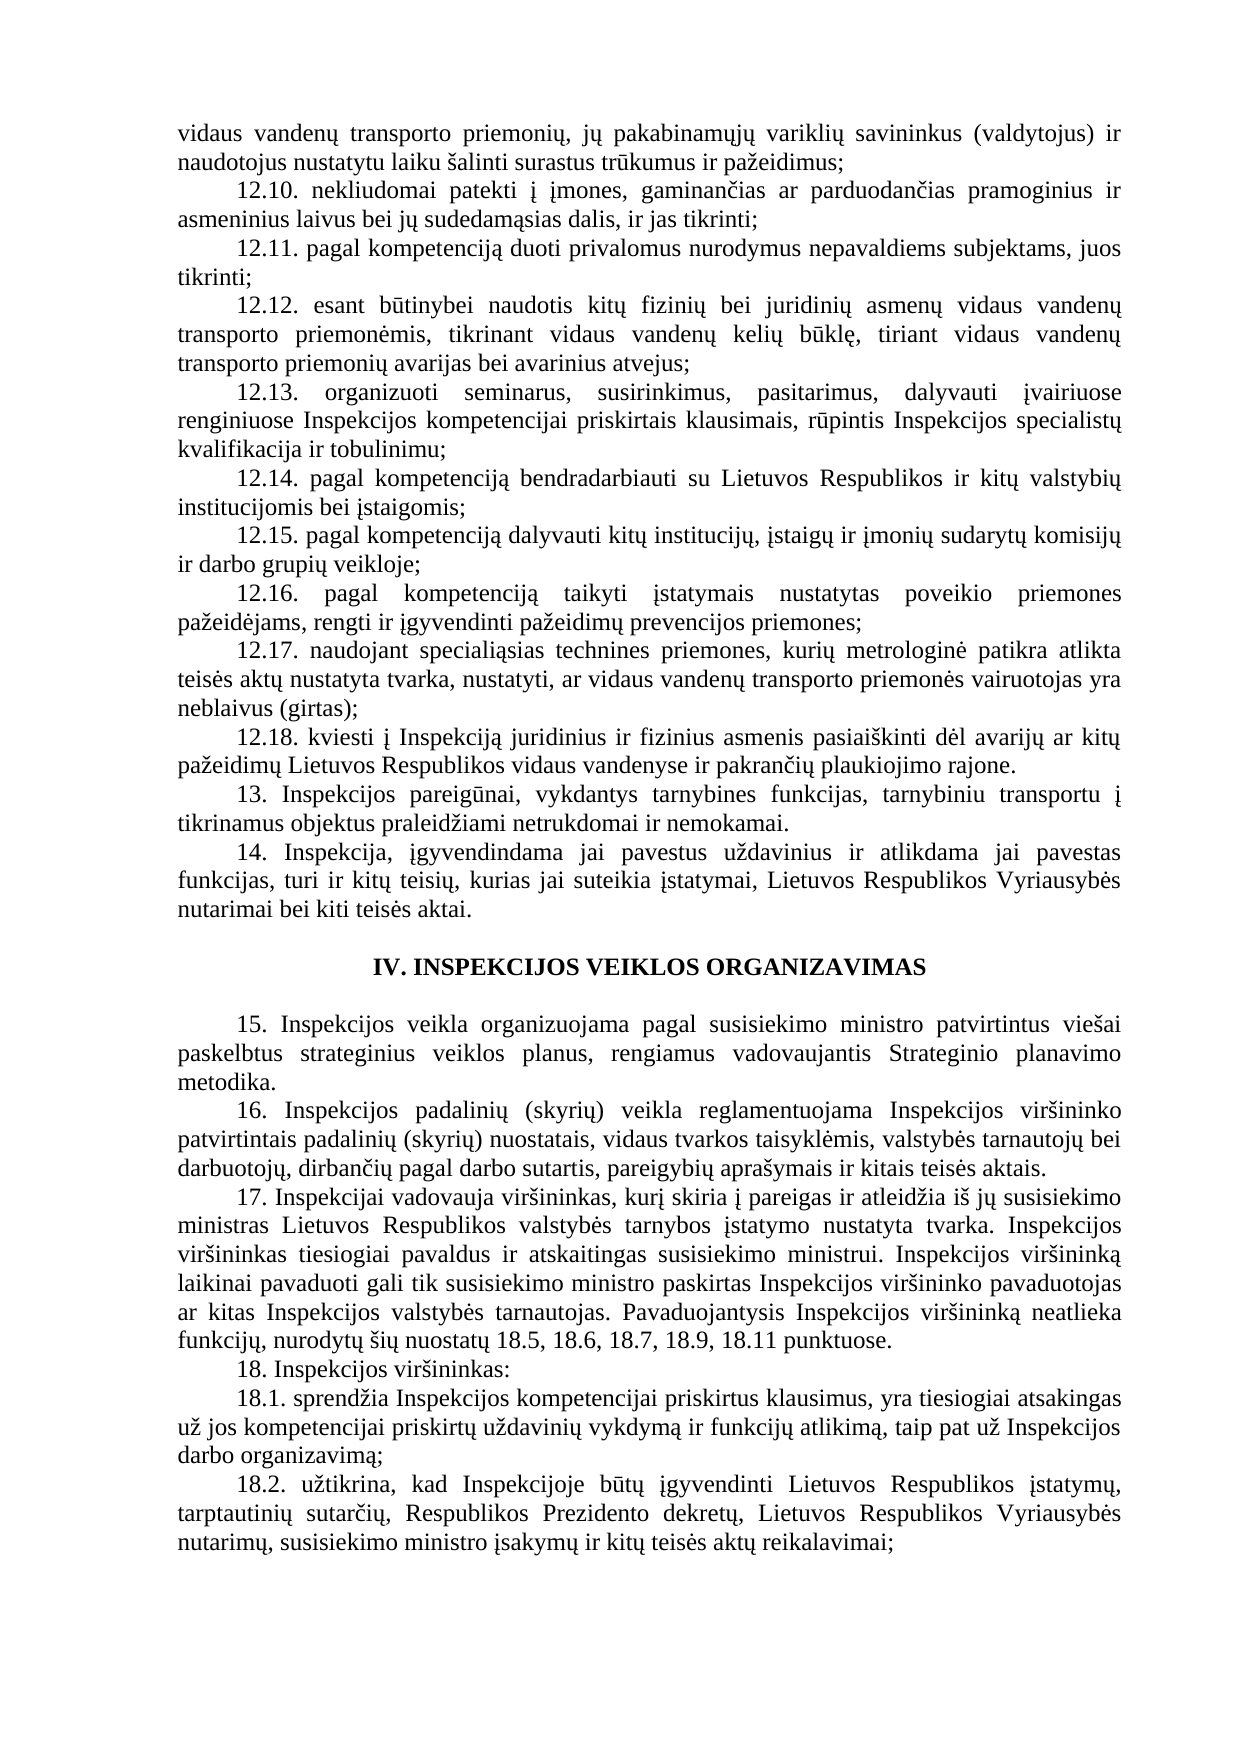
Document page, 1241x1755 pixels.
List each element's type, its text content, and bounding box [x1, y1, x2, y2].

text 12.14. pagal kompetenciją bendradarbiauti su Lietuvos Respublikos ir kitų valstybių institucijomis bei įstaigomis; [177, 463, 1122, 521]
text 18.1. sprendžia Inspekcijos kompetencijai priskirtus klausimus, yra tiesiogiai atsakingas už jos kompetencijai priskirtų uždavinių vykdymą ir funkcijų atlikimą, taip pat už Inspekcijos darbo organizavimą; [177, 1383, 1122, 1469]
text 16. Inspekcijos padalinių (skyrių) veikla reglamentuojama Inspekcijos viršininko patvirtintais padalinių (skyrių) nuostatais, vidaus tvarkos taisyklėmis, valstybės tarnautojų bei darbuotojų, dirbančių pagal darbo sutartis, pareigybių aprašymais ir kitais teisės aktais. [177, 1096, 1122, 1182]
text 13. Inspekcijos pareigūnai, vykdantys tarnybines funkcijas, tarnybiniu transportu į tikrinamus objektus praleidžiami netrukdomai ir nemokamai. [177, 779, 1122, 837]
text 12.17. naudojant specialiąsias technines priemones, kurių metrologinė patikra atlikta teisės aktų nustatyta tvarka, nustatyti, ar vidaus vandenų transporto priemonės vairuotojas yra neblaivus (girtas); [177, 636, 1122, 722]
text 12.16. pagal kompetenciją taikyti įstatymais nustatytas poveikio priemones pažeidėjams, rengti ir įgyvendinti pažeidimų prevencijos priemones; [177, 578, 1122, 636]
text 18. Inspekcijos viršininkas: [177, 1354, 1122, 1383]
text 17. Inspekcijai vadovauja viršininkas, kurį skiria į pareigas ir atleidžia iš jų susisiekimo ministras Lietuvos Respublikos valstybės tarnybos įstatymo nustatyta tvarka. Inspekcijos viršininkas tiesiogiai pavaldus ir atskaitingas susisiekimo ministrui. Inspekcijos viršininką laikinai pavaduoti gali tik susisiekimo ministro paskirtas Inspekcijos viršininko pavaduotojas ar kitas Inspekcijos valstybės tarnautojas. Pavaduojantysis Inspekcijos viršininką neatlieka funkcijų, nurodytų šių nuostatų 18.5, 18.6, 18.7, 18.9, 18.11 punktuose. [177, 1182, 1122, 1354]
text 18.2. užtikrina, kad Inspekcijoje būtų įgyvendinti Lietuvos Respublikos įstatymų, tarptautinių sutarčių, Respublikos Prezidento dekretų, Lietuvos Respublikos Vyriausybės nutarimų, susisiekimo ministro įsakymų ir kitų teisės aktų reikalavimai; [177, 1469, 1122, 1556]
text 12.11. pagal kompetenciją duoti privalomus nurodymus nepavaldiems subjektams, juos tikrinti; [177, 233, 1122, 291]
text 12.13. organizuoti seminarus, susirinkimus, pasitarimus, dalyvauti įvairiuose renginiuose Inspekcijos kompetencijai priskirtais klausimais, rūpintis Inspekcijos specialistų kvalifikacija ir tobulinimu; [177, 377, 1122, 463]
text 14. Inspekcija, įgyvendindama jai pavestus uždavinius ir atlikdama jai pavestas funkcijas, turi ir kitų teisių, kurias jai suteikia įstatymai, Lietuvos Respublikos Vyriausybės nutarimai bei kiti teisės aktai. [177, 837, 1122, 923]
text 12.10. nekliudomai patekti į įmones, gaminančias ar parduodančias pramoginius ir asmeninius laivus bei jų sudedamąsias dalis, ir jas tikrinti; [177, 176, 1122, 233]
text 15. Inspekcijos veikla organizuojama pagal susisiekimo ministro patvirtintus viešai paskelbtus strateginius veiklos planus, rengiamus vadovaujantis Strateginio planavimo metodika. [177, 1009, 1122, 1096]
text vidaus vandenų transporto priemonių, jų pakabinamųjų variklių savininkus (valdytojus) ir naudotojus nustatytu laiku šalinti surastus trūkumus ir pažeidimus; [177, 118, 1122, 176]
text 12.12. esant būtinybei naudotis kitų fizinių bei juridinių asmenų vidaus vandenų transporto priemonėmis, tikrinant vidaus vandenų kelių būklę, tiriant vidaus vandenų transporto priemonių avarijas bei avarinius atvejus; [177, 291, 1122, 377]
text IV. INSPEKCIJOS VEIKLOS ORGANIZAVIMAS [177, 952, 1122, 981]
text 12.15. pagal kompetenciją dalyvauti kitų institucijų, įstaigų ir įmonių sudarytų komisijų ir darbo grupių veikloje; [177, 521, 1122, 578]
text 12.18. kviesti į Inspekciją juridinius ir fizinius asmenis pasiaiškinti dėl avarijų ar kitų pažeidimų Lietuvos Respublikos vidaus vandenyse ir pakrančių plaukiojimo rajone. [177, 722, 1122, 779]
